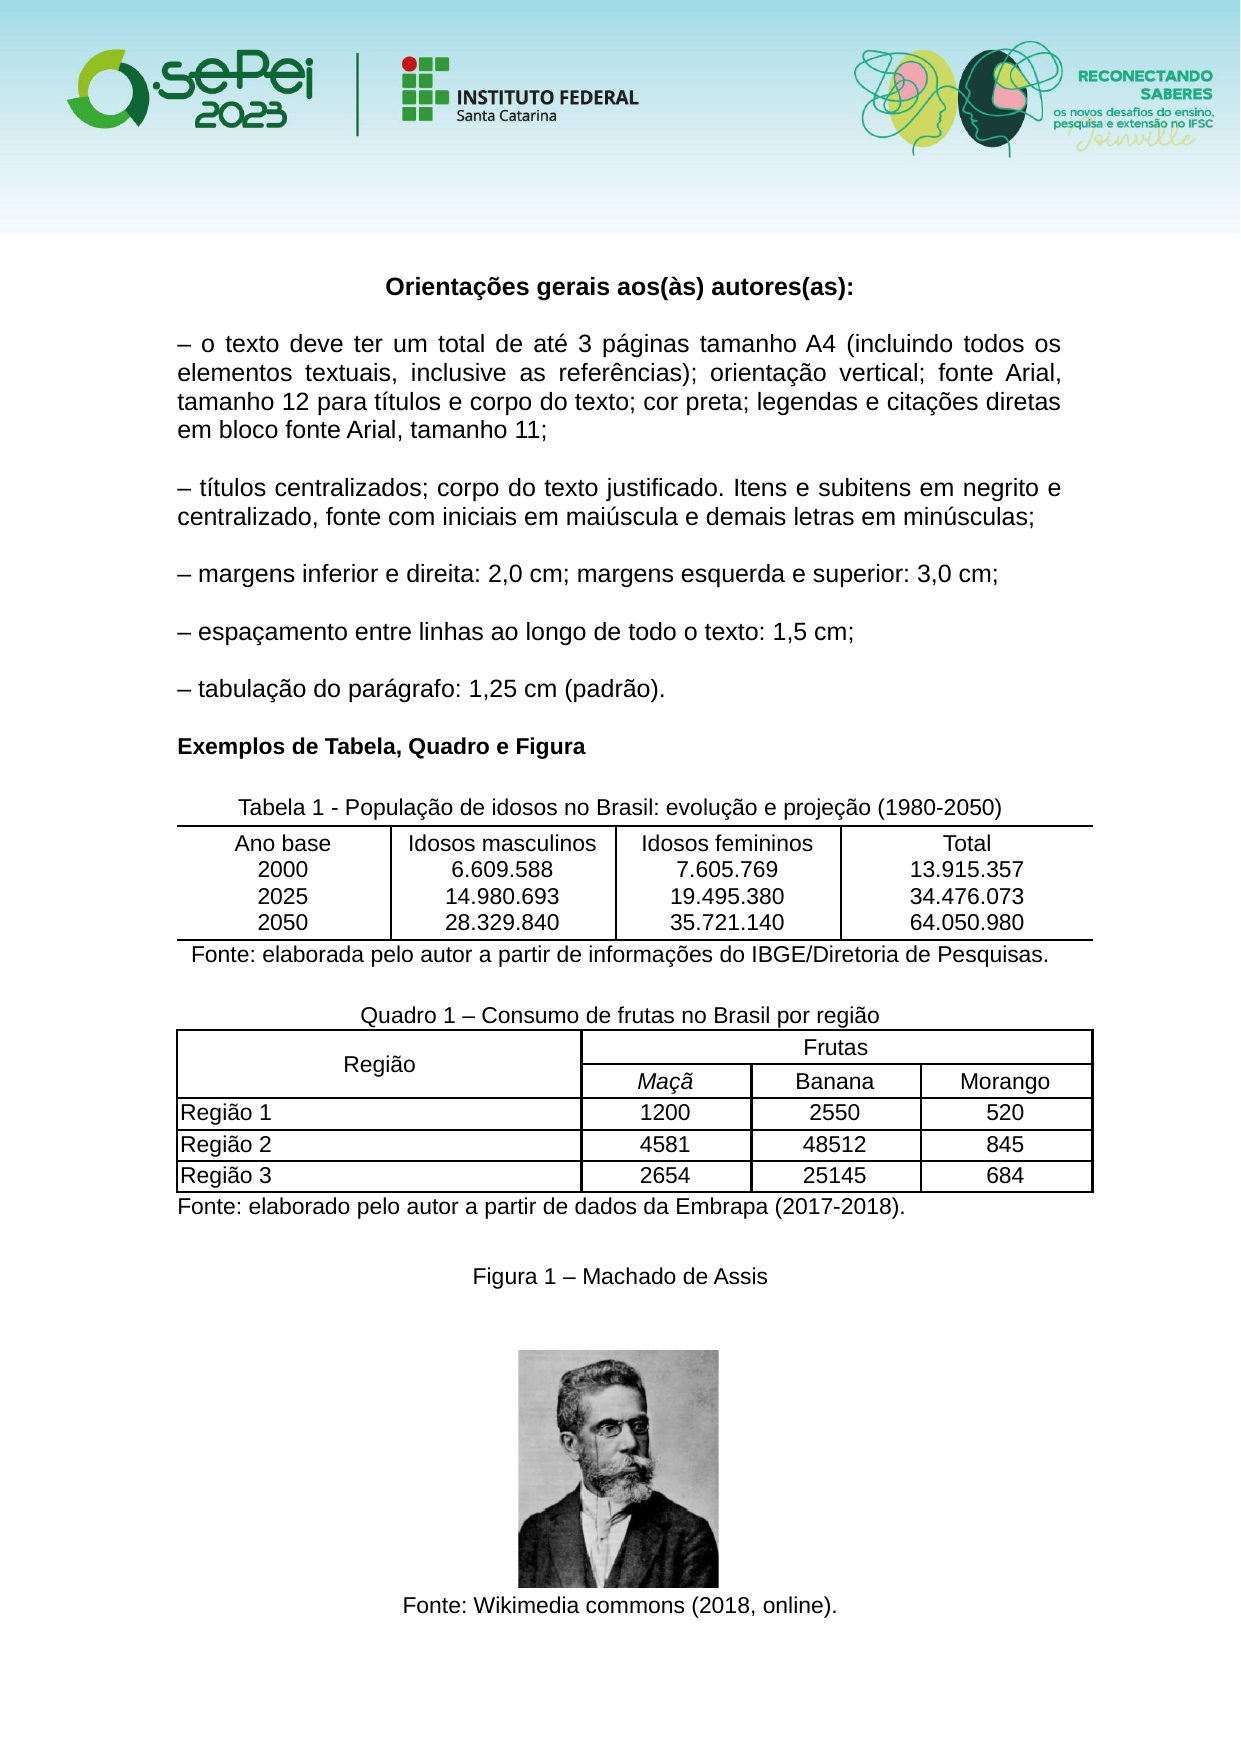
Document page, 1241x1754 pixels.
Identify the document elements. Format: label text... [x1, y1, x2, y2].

text Tabela 1 - População de idosos no Brasil: evolução e projeção (1980-2050) [177, 793, 1063, 820]
table_cell 48512 [753, 1131, 920, 1160]
table_header Frutas [583, 1031, 1091, 1063]
table_cell 64.050.980 [842, 909, 1093, 938]
table_cell 4581 [583, 1131, 750, 1160]
table_cell 35.721.140 [617, 909, 840, 938]
table_cell 6.609.588 [392, 856, 615, 883]
table_cell 25145 [753, 1162, 920, 1191]
text – títulos centralizados; corpo do texto justificado. Itens e subitens em negrito e centralizado, fonte com iniciais em maiúscula e demais letras em minúsculas; [177, 473, 1063, 530]
table_header Idosos masculinos [392, 827, 615, 856]
table_cell 2050 [177, 909, 390, 938]
table_cell Região 1 [178, 1099, 580, 1128]
text Quadro 1 – Consumo de frutas no Brasil por região [177, 1002, 1063, 1029]
table_header Ano base [177, 827, 390, 856]
table_cell 7.605.769 [617, 856, 840, 883]
table_cell 1200 [583, 1099, 750, 1128]
table_cell 28.329.840 [392, 909, 615, 938]
table_cell 19.495.380 [617, 883, 840, 909]
table_cell 14.980.693 [392, 883, 615, 909]
table_cell 2550 [753, 1099, 920, 1128]
table_header Idosos femininos [617, 827, 840, 856]
table_cell 13.915.357 [842, 856, 1093, 883]
text – margens inferior e direita: 2,0 cm; margens esquerda e superior: 3,0 cm; [177, 559, 1063, 588]
table_cell Morango [922, 1065, 1091, 1097]
picture [0, 0, 1241, 234]
table_cell Maçã [583, 1065, 750, 1097]
table_cell 684 [922, 1162, 1091, 1191]
table_cell 2000 [177, 856, 390, 883]
text – tabulação do parágrafo: 1,25 cm (padrão). [177, 674, 1063, 703]
text Orientações gerais aos(às) autores(as): [177, 272, 1063, 300]
text – espaçamento entre linhas ao longo de todo o texto: 1,5 cm; [177, 617, 1063, 645]
text – o texto deve ter um total de até 3 páginas tamanho A4 (incluindo todos os elementos textuais, inclusive as referências); orientação vertical; fonte Arial, tamanho 12 para títulos e corpo do texto; cor preta; legendas e citações diretas em bloco fonte Arial, tamanho 11; [177, 329, 1063, 444]
table_cell Região 3 [178, 1162, 580, 1191]
text Fonte: elaborada pelo autor a partir de informações do IBGE/Diretoria de Pesquisas. [177, 941, 1063, 967]
table_header Região [178, 1031, 580, 1097]
table_cell Região 2 [178, 1131, 580, 1160]
text Exemplos de Tabela, Quadro e Figura [177, 733, 1063, 759]
text Figura 1 – Machado de Assis [177, 1263, 1063, 1289]
picture [518, 1350, 719, 1588]
table_cell 845 [922, 1131, 1091, 1160]
table_cell 2025 [177, 883, 390, 909]
table_cell 2654 [583, 1162, 750, 1191]
table_cell 34.476.073 [842, 883, 1093, 909]
text Fonte: elaborado pelo autor a partir de dados da Embrapa (2017-2018). [177, 1193, 1063, 1220]
table_cell Banana [753, 1065, 920, 1097]
table_header Total [842, 827, 1093, 856]
table_cell 520 [922, 1099, 1091, 1128]
text Fonte: Wikimedia commons (2018, online). [177, 1339, 1063, 1618]
